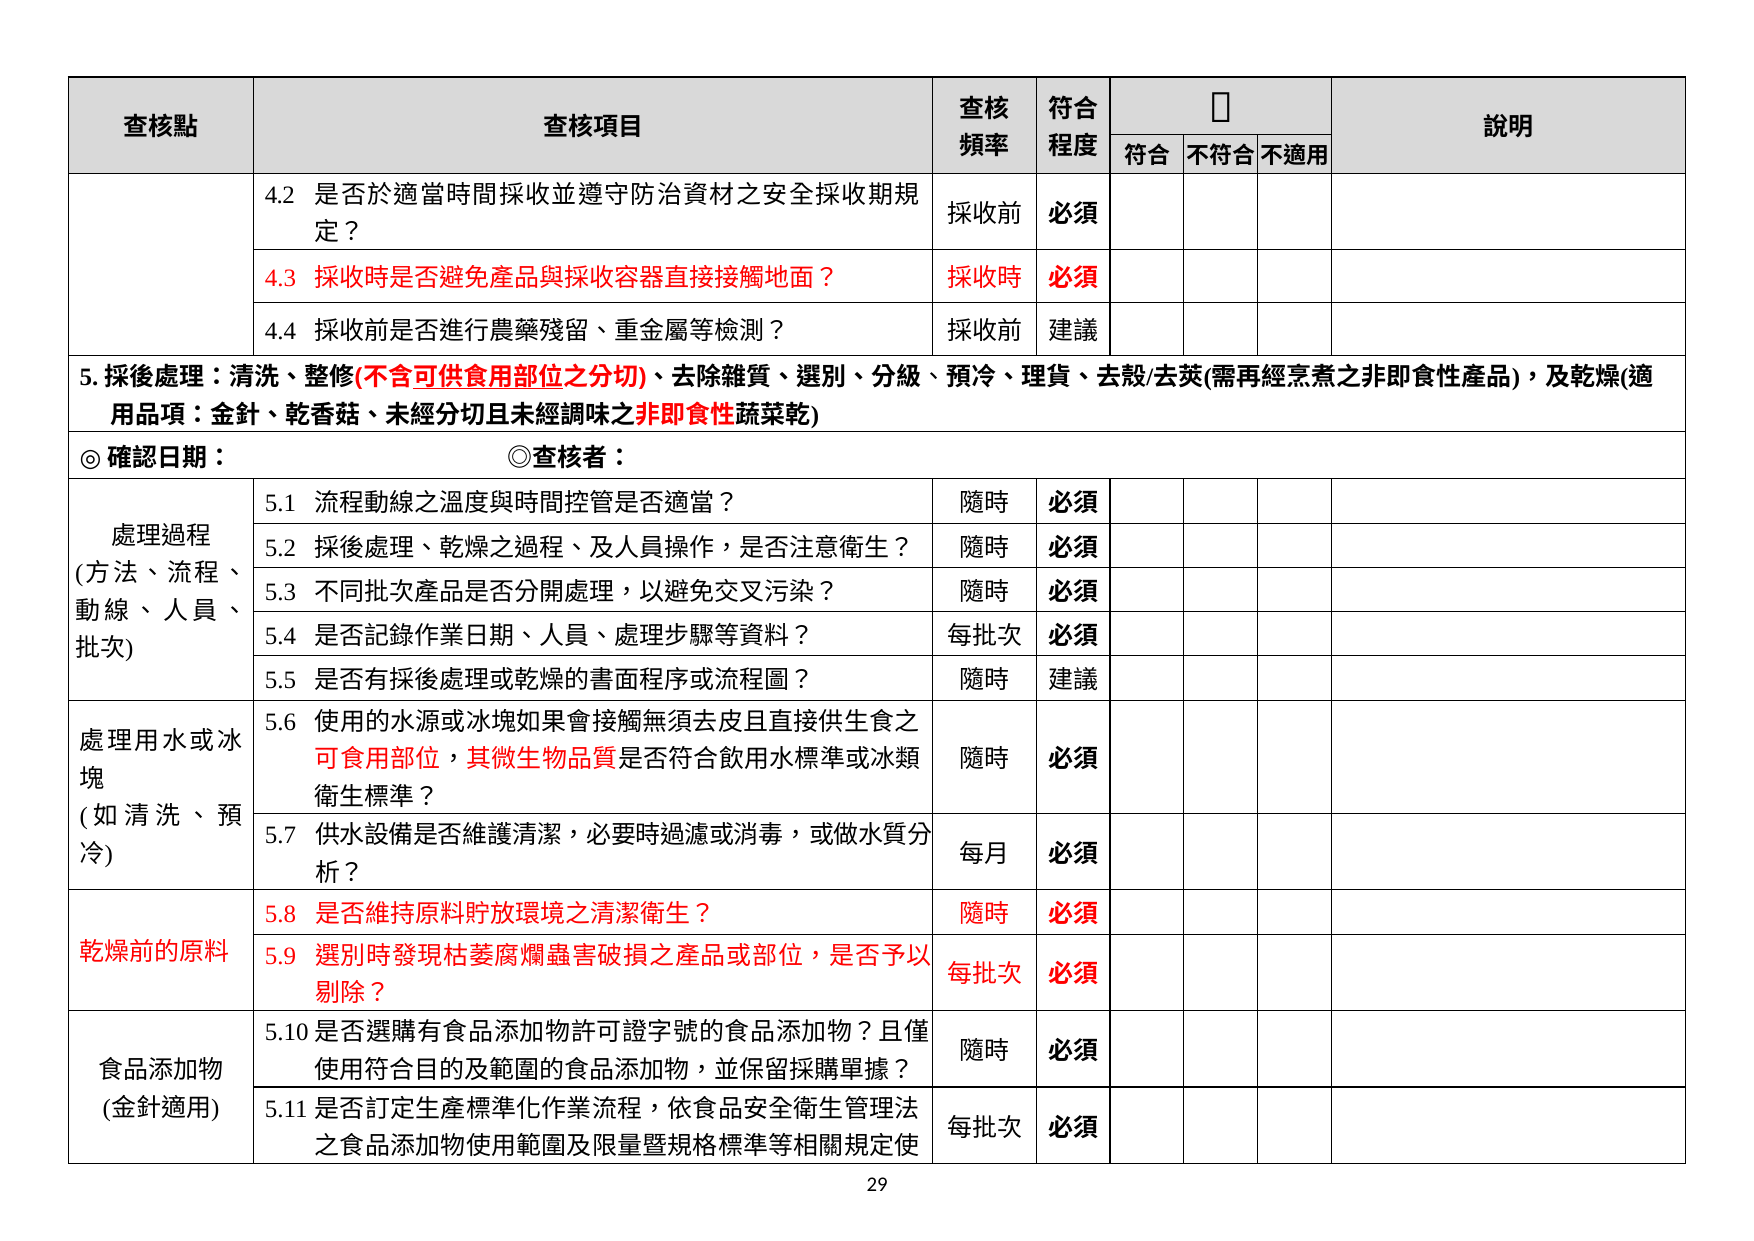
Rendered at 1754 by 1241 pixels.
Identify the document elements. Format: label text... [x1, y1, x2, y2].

table_cell [1111, 656, 1183, 700]
table_header 說明 [1332, 78, 1685, 173]
table_cell [1258, 303, 1331, 355]
table_header  [1111, 78, 1331, 134]
table_cell [1184, 814, 1257, 889]
table_cell [1258, 524, 1331, 567]
table_cell 符合 [1111, 135, 1183, 173]
table_cell [1332, 524, 1685, 567]
table_cell 必須 [1037, 479, 1109, 523]
table_cell [1332, 656, 1685, 700]
table_cell 必須 [1037, 568, 1109, 611]
table_cell [1184, 656, 1257, 700]
table_cell 流程動線之溫度與時間控管是否適當？ [254, 479, 932, 523]
table_cell 隨時 [933, 568, 1036, 611]
table_cell [1258, 568, 1331, 611]
table_cell [1332, 1088, 1685, 1163]
table_cell [1258, 1011, 1331, 1086]
table_cell [1111, 1011, 1183, 1086]
table_cell [1184, 701, 1257, 813]
table_cell [1111, 701, 1183, 813]
table_cell 是否於適當時間採收並遵守防治資材之安全採收期規定？ [254, 174, 932, 249]
table_cell 不符合 [1184, 135, 1257, 173]
table_cell 每月 [933, 814, 1036, 889]
table_cell [1258, 701, 1331, 813]
table_cell [1184, 524, 1257, 567]
table_cell 隨時 [933, 890, 1036, 933]
table_cell 供水設備是否維護清潔，必要時過濾或消毒，或做水質分析？ [254, 814, 932, 889]
table_header 查核項目 [254, 78, 932, 173]
table_cell [1184, 1088, 1257, 1163]
table_cell [69, 174, 253, 355]
table_cell [1111, 814, 1183, 889]
table_cell [1332, 174, 1685, 249]
table_cell [1332, 814, 1685, 889]
table_cell 處理用水或冰塊 (如清洗、預冷) [69, 701, 253, 889]
table_cell [1111, 1088, 1183, 1163]
table_cell 隨時 [933, 524, 1036, 567]
table_cell 必須 [1037, 250, 1109, 302]
table_cell [1111, 568, 1183, 611]
table_cell 每批次 [933, 1088, 1036, 1163]
table_cell 必須 [1037, 1011, 1109, 1086]
table_cell 採收前是否進行農藥殘留、重金屬等檢測？ [254, 303, 932, 355]
table_cell [1332, 568, 1685, 611]
table_cell 採收時 [933, 250, 1036, 302]
table_cell 是否維持原料貯放環境之清潔衛生？ [254, 890, 932, 933]
table_cell [1184, 568, 1257, 611]
table_cell 必須 [1037, 890, 1109, 933]
table_cell [1111, 174, 1183, 249]
table_header 查核點 [69, 78, 253, 173]
table_cell 必須 [1037, 612, 1109, 655]
table_cell [1258, 890, 1331, 933]
table_cell 是否有採後處理或乾燥的書面程序或流程圖？ [254, 656, 932, 700]
table_cell [1184, 303, 1257, 355]
table_cell 隨時 [933, 479, 1036, 523]
table_cell 處理過程 (方法、流程、動線、人員、批次) [69, 479, 253, 700]
table_header 查核 頻率 [933, 78, 1036, 173]
table_cell [1332, 303, 1685, 355]
table_cell [1111, 303, 1183, 355]
table_cell 食品添加物 (金針適用) [69, 1011, 253, 1163]
table_cell 隨時 [933, 656, 1036, 700]
table_cell [1184, 935, 1257, 1009]
table_cell 採收時是否避免產品與採收容器直接接觸地面？ [254, 250, 932, 302]
table_cell 5. 採後處理：清洗、整修(不含可供食用部位之分切)、去除雜質、選別、分級、預冷、理貨、去殼/去莢(需再經烹煮之非即食性產品)，及乾燥(適 用品項：金針、乾香菇、未經分切且未經調味之非即食性蔬菜乾) [69, 356, 1685, 431]
table_cell 隨時 [933, 701, 1036, 813]
table_cell [1111, 479, 1183, 523]
table_cell [1184, 174, 1257, 249]
table_cell [1111, 890, 1183, 933]
table_cell [1184, 479, 1257, 523]
table_cell 採收前 [933, 303, 1036, 355]
table_cell [1258, 174, 1331, 249]
table_cell 是否記錄作業日期、人員、處理步驟等資料？ [254, 612, 932, 655]
table_cell [1258, 479, 1331, 523]
table_cell 每批次 [933, 935, 1036, 1009]
table_cell 每批次 [933, 612, 1036, 655]
table_cell 乾燥前的原料 [69, 890, 253, 1009]
table_cell [1332, 1011, 1685, 1086]
table_cell [1184, 1011, 1257, 1086]
table_cell [1332, 890, 1685, 933]
table_cell 不同批次產品是否分開處理，以避免交叉污染？ [254, 568, 932, 611]
table_header 符合 程度 [1037, 78, 1109, 173]
table_cell 使用的水源或冰塊如果會接觸無須去皮且直接供生食之可食用部位，其微生物品質是否符合飲用水標準或冰類衛生標準？ [254, 701, 932, 813]
table_cell 是否訂定生產標準化作業流程，依食品安全衛生管理法之食品添加物使用範圍及限量暨規格標準等相關規定使 [254, 1088, 932, 1163]
table_cell [1332, 250, 1685, 302]
table_cell [1184, 250, 1257, 302]
table_cell 必須 [1037, 701, 1109, 813]
table_cell 是否選購有食品添加物許可證字號的食品添加物？且僅使用符合目的及範圍的食品添加物，並保留採購單據？ [254, 1011, 932, 1086]
table_cell ◎ 確認日期： ◎查核者： [69, 432, 1685, 478]
table_cell [1258, 656, 1331, 700]
table_cell 建議 [1037, 303, 1109, 355]
table_cell [1332, 479, 1685, 523]
table_cell 必須 [1037, 524, 1109, 567]
table_cell [1184, 612, 1257, 655]
table_cell [1111, 524, 1183, 567]
table_cell [1258, 935, 1331, 1009]
table_cell 建議 [1037, 656, 1109, 700]
table_cell 必須 [1037, 935, 1109, 1009]
table_cell 隨時 [933, 1011, 1036, 1086]
table_cell [1184, 890, 1257, 933]
table_cell [1111, 935, 1183, 1009]
table_cell 選別時發現枯萎腐爛蟲害破損之產品或部位，是否予以剔除？ [254, 935, 932, 1009]
table_cell 採收前 [933, 174, 1036, 249]
table_cell [1258, 814, 1331, 889]
table_cell 必須 [1037, 174, 1109, 249]
table_cell [1258, 250, 1331, 302]
table_cell [1111, 250, 1183, 302]
table_cell 必須 [1037, 814, 1109, 889]
table_cell [1111, 612, 1183, 655]
table_cell 不適用 [1258, 135, 1331, 173]
table_cell [1258, 612, 1331, 655]
table_cell [1332, 935, 1685, 1009]
table_cell 必須 [1037, 1088, 1109, 1163]
table_cell [1332, 701, 1685, 813]
table_cell [1332, 612, 1685, 655]
table_cell 採後處理、乾燥之過程、及人員操作，是否注意衛生？ [254, 524, 932, 567]
table_cell [1258, 1088, 1331, 1163]
